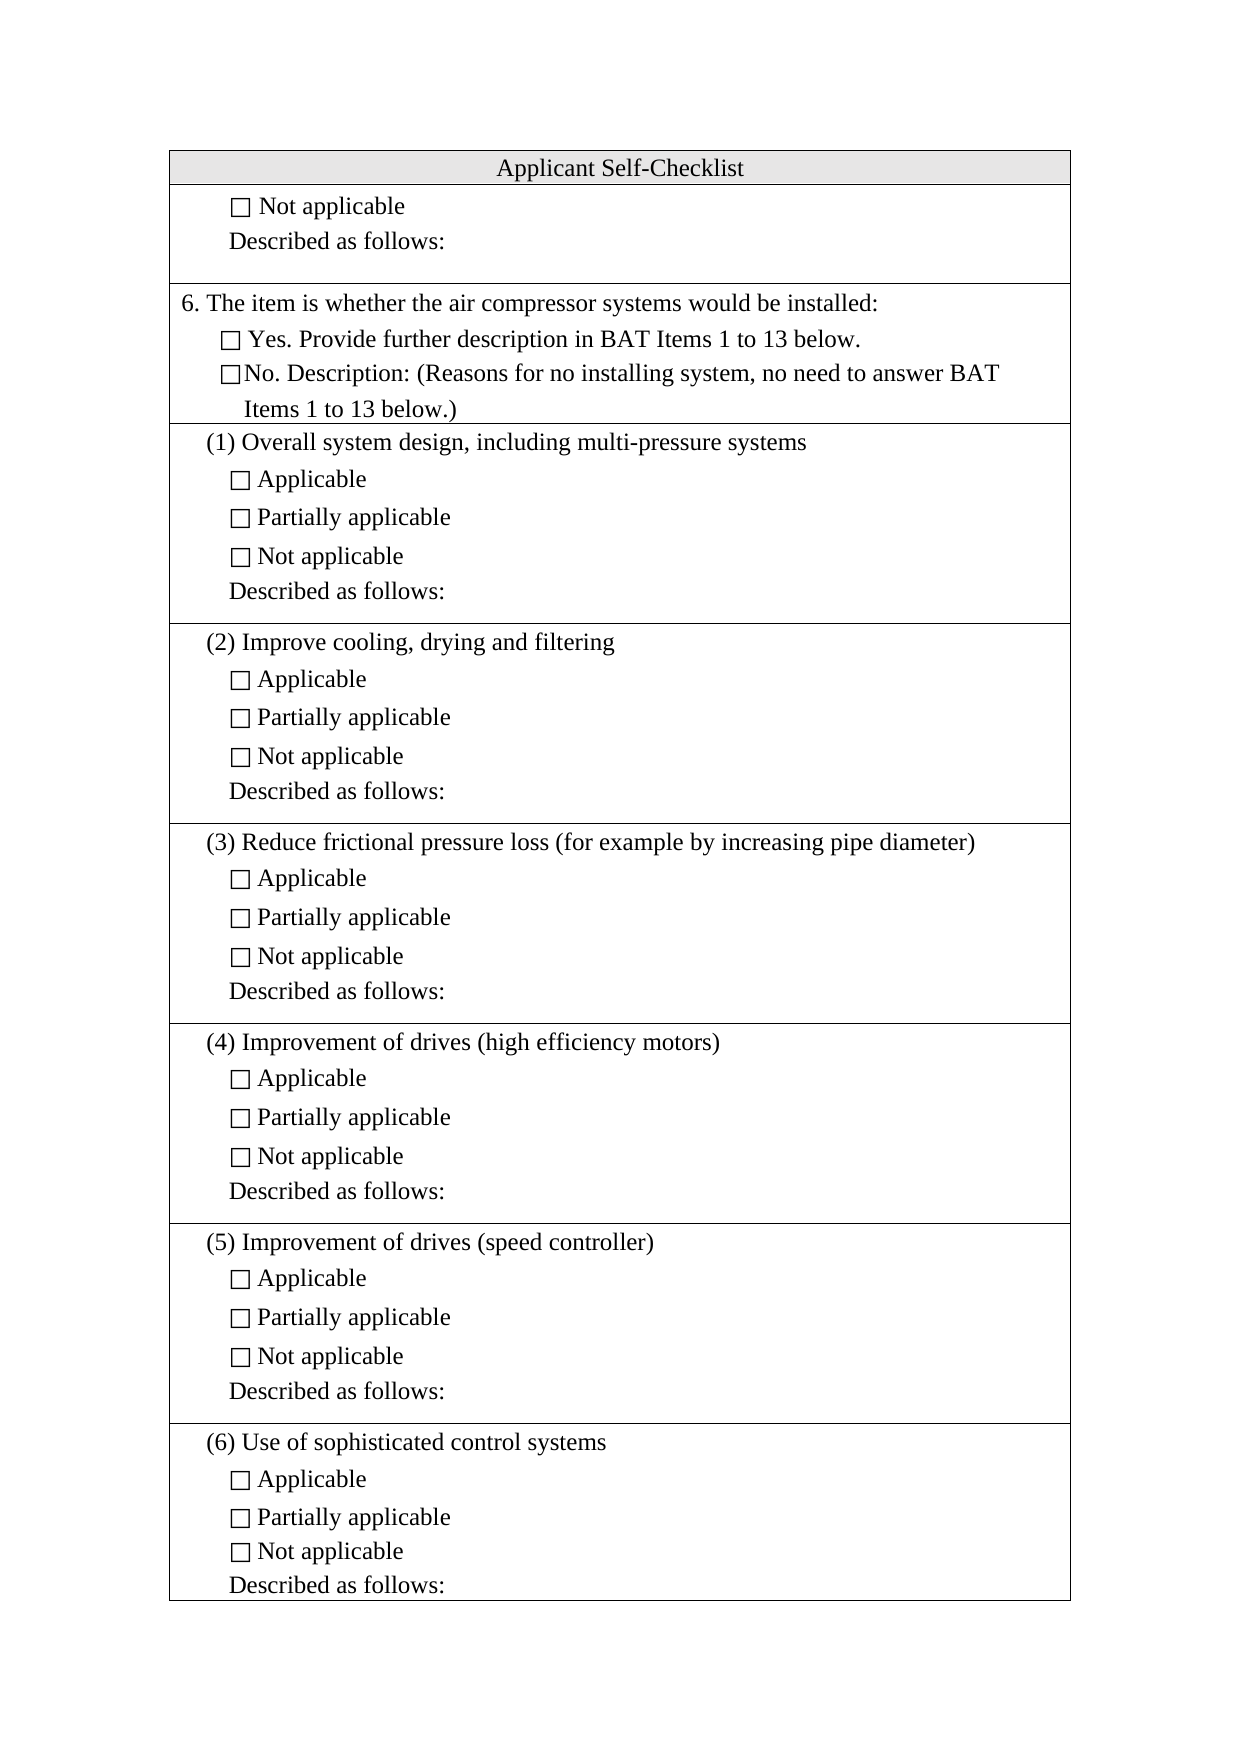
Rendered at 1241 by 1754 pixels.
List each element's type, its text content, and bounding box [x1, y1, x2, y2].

table_cell The item is whether the air compressor systems would be installed: Yes. Provide further description in BAT Items 1 to 13 below. No. Description: (Reasons for no installing system, no need to answer BAT Items 1 to 13 below.) [170, 284, 1070, 422]
table_cell Use of sophisticated control systems Applicable Partially applicable Not applicable Described as follows: [170, 1424, 1070, 1600]
table_cell □ Not applicable Described as follows: [170, 185, 1070, 283]
table_cell Overall system design, including multi-pressure systems Applicable Partially applicable Not applicable Described as follows: [170, 424, 1070, 622]
table_cell Improve cooling, drying and filtering Applicable Partially applicable Not applicable Described as follows: [170, 624, 1070, 822]
table_cell Reduce frictional pressure loss (for example by increasing pipe diameter) Applicable Partially applicable Not applicable Described as follows: [170, 824, 1070, 1022]
table_header Applicant Self-Checklist [170, 151, 1070, 183]
table_cell Improvement of drives (high efficiency motors) Applicable Partially applicable Not applicable Described as follows: [170, 1024, 1070, 1222]
table_cell Improvement of drives (speed controller) Applicable Partially applicable Not applicable Described as follows: [170, 1224, 1070, 1422]
